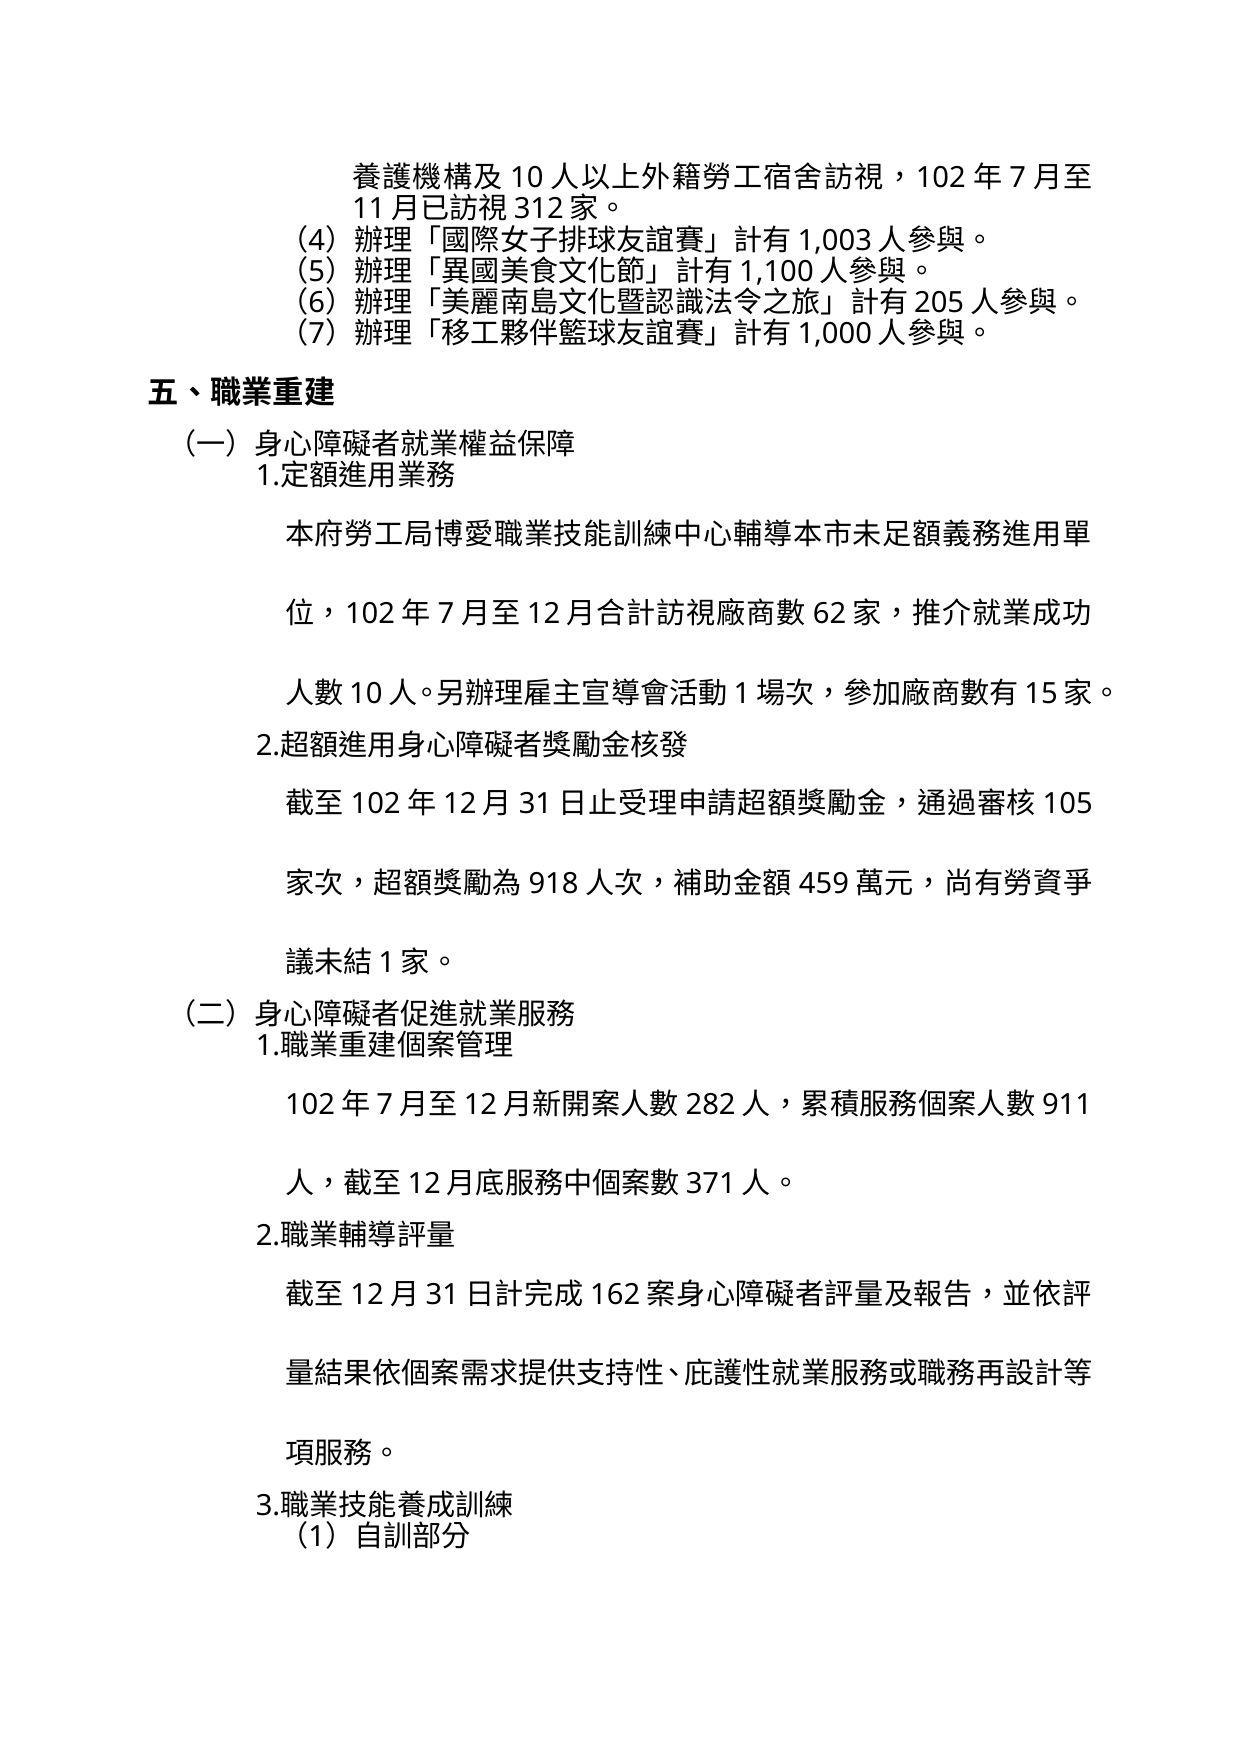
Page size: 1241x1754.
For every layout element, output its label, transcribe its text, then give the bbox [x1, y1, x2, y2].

text （一）身心障礙者就業權益保障 [148, 429, 1092, 461]
text （1）自訓部分 [279, 1521, 1092, 1553]
text 養護機構及10人以上外籍勞工宿舍訪視，102年7月至11月已訪視312家。 [279, 163, 1092, 225]
text 本府勞工局博愛職業技能訓練中心輔導本市未足額義務進用單位，102年7月至12月合計訪視廠商數62家，推介就業成功人數10人。另辦理雇主宣導會活動1場次，參加廠商數有15家。 [285, 492, 1092, 730]
text 3.職業技能養成訓練 [256, 1490, 1078, 1521]
text （6）辦理「美麗南島文化暨認識法令之旅」計有205人參與。 [279, 288, 1092, 319]
text （5）辦理「異國美食文化節」計有1,100人參與。 [279, 256, 1092, 288]
text 截至102年12月31日止受理申請超額獎勵金，通過審核105家次，超額獎勵為918人次，補助金額459萬元，尚有勞資爭議未結1家。 [285, 761, 1092, 999]
text 五、職業重建 [148, 350, 1092, 429]
text 1.職業重建個案管理 [256, 1031, 1078, 1062]
text 2.超額進用身心障礙者獎勵金核發 [256, 730, 1078, 761]
text 102年7月至12月新開案人數282人，累積服務個案人數911人，截至12月底服務中個案數371人。 [285, 1062, 1092, 1221]
text （7）辦理「移工夥伴籃球友誼賽」計有1,000人參與。 [279, 319, 1092, 350]
text （二）身心障礙者促進就業服務 [148, 999, 1092, 1031]
text 2.職業輔導評量 [256, 1221, 1078, 1252]
text 截至12月31日計完成162案身心障礙者評量及報告，並依評量結果依個案需求提供支持性、庇護性就業服務或職務再設計等項服務。 [285, 1252, 1092, 1490]
text （4）辦理「國際女子排球友誼賽」計有1,003人參與。 [279, 225, 1092, 256]
text 1.定額進用業務 [256, 461, 1078, 492]
